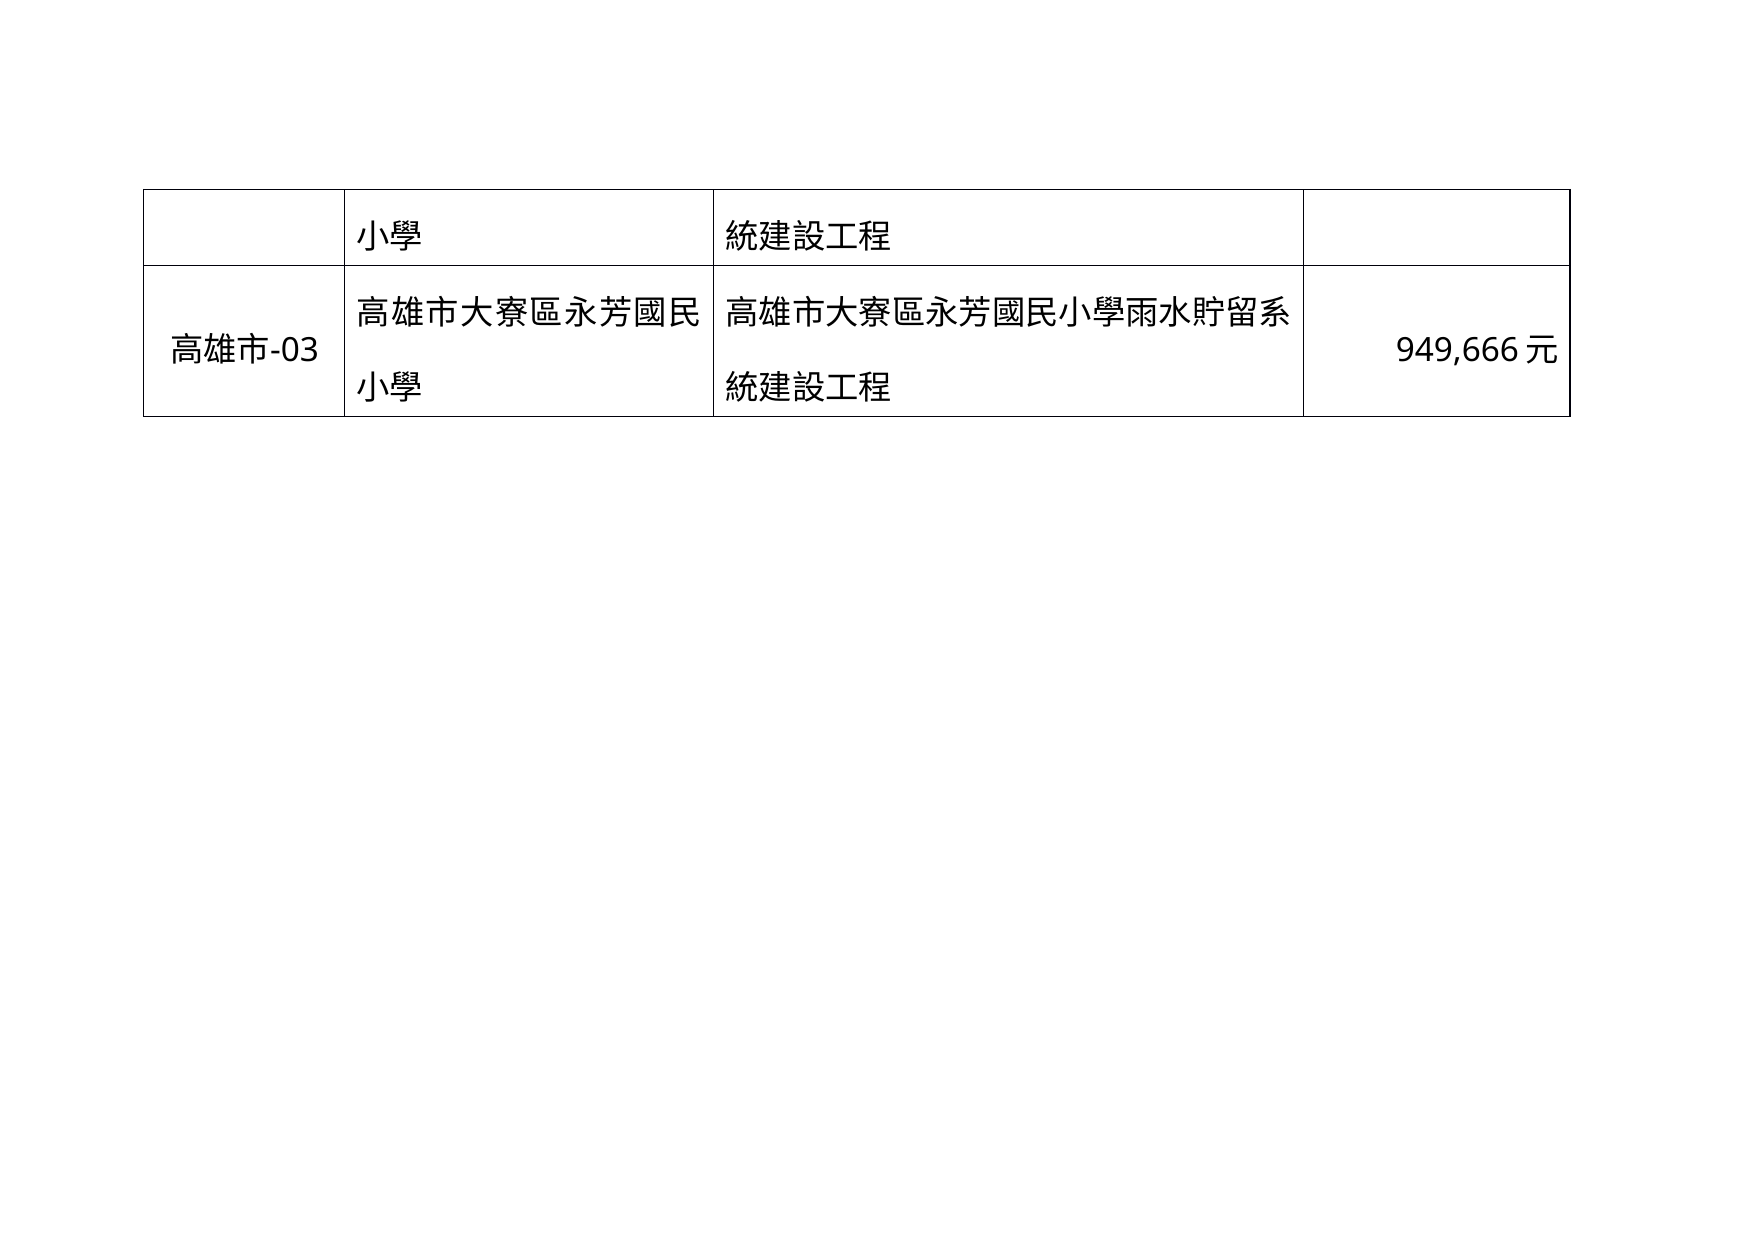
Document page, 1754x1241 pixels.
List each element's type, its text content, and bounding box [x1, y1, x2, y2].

table_cell 統建設工程 [714, 190, 1303, 265]
table_cell 高雄市-03 [144, 266, 344, 416]
table_cell 高雄市大寮區永芳國民小學 [345, 266, 713, 416]
table_cell 小學 [345, 190, 713, 265]
table_cell [144, 190, 344, 265]
table_cell [1304, 190, 1569, 265]
table_cell 高雄市大寮區永芳國民小學雨水貯留系統建設工程 [714, 266, 1303, 416]
table_cell 949,666元 [1304, 266, 1569, 416]
